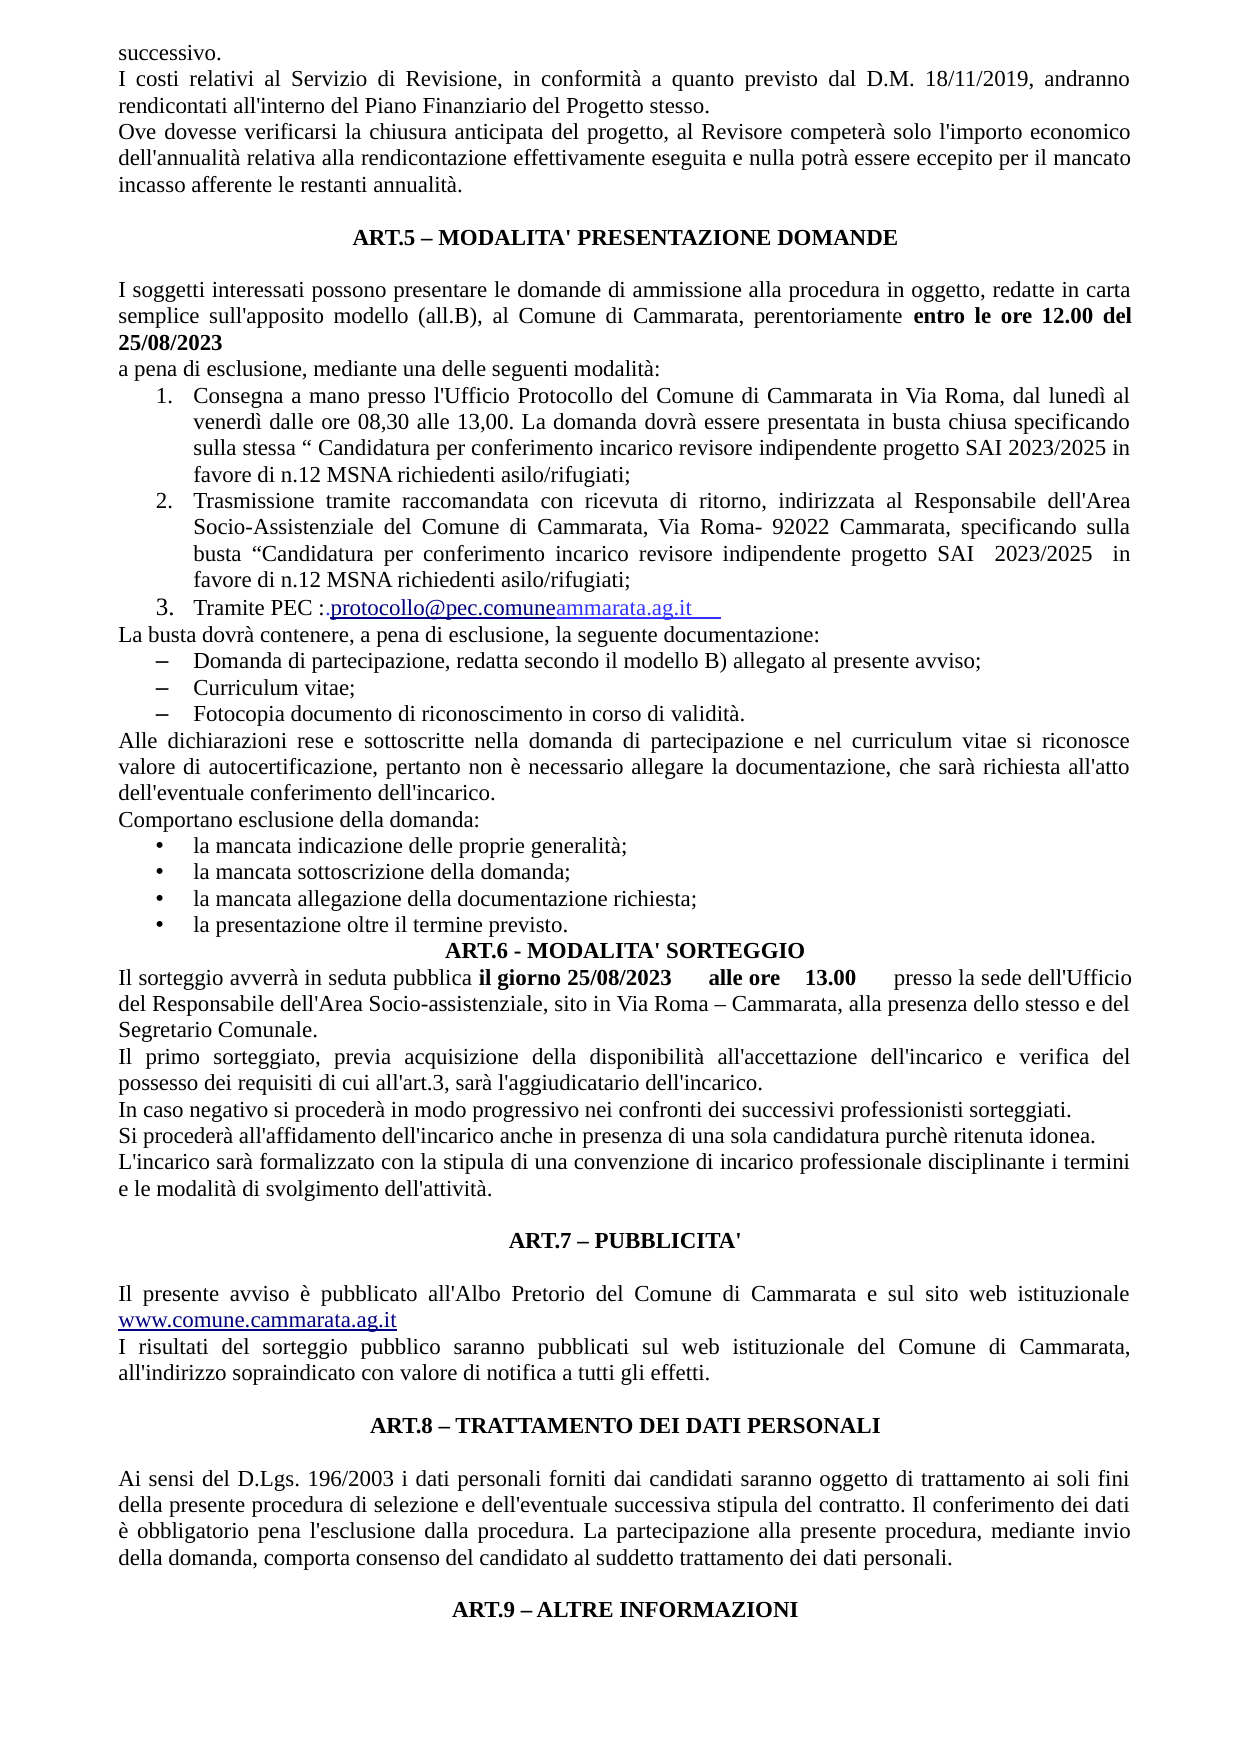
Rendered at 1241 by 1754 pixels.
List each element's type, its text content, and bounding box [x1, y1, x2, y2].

text Alle dichiarazioni rese e sottoscritte nella domanda di partecipazione e nel curriculum vitae si riconosce valore di autocertificazione, pertanto non è necessario allegare la documentazione, che sarà richiesta all'atto dell'eventuale conferimento dell'incarico. [118, 727, 1132, 806]
text Il presente avviso è pubblicato all'Albo Pretorio del Comune di Cammarata e sul sito web istituzionale www.comune.cammarata.ag.it [118, 1280, 1132, 1333]
text Comportano esclusione della domanda: [118, 806, 1132, 832]
list Trasmissione tramite raccomandata con ricevuta di ritorno, indirizzata al Responsabile dell'Area Socio-Assistenziale del Comune di Cammarata, Via Roma- 92022 Cammarata, specificando sulla busta “Candidatura per conferimento incarico revisore indipendente progetto SAI 2023/2025 in favore di n.12 MSNA richiedenti asilo/rifugiati; [156, 487, 1132, 592]
text a pena di esclusione, mediante una delle seguenti modalità: [118, 355, 1132, 382]
list Domanda di partecipazione, redatta secondo il modello B) allegato al presente avviso; [156, 648, 1132, 674]
text Il primo sorteggiato, previa acquisizione della disponibilità all'accettazione dell'incarico e verifica del possesso dei requisiti di cui all'art.3, sarà l'aggiudicatario dell'incarico. [118, 1043, 1132, 1096]
text I costi relativi al Servizio di Revisione, in conformità a quanto previsto dal D.M. 18/11/2019, andranno rendicontati all'interno del Piano Finanziario del Progetto stesso. [118, 65, 1132, 118]
text successivo. [118, 39, 1132, 65]
text ART.5 – MODALITA' PRESENTAZIONE DOMANDE [118, 223, 1132, 250]
text Ove dovesse verificarsi la chiusura anticipata del progetto, al Revisore competerà solo l'importo economico dell'annualità relativa alla rendicontazione effettivamente eseguita e nulla potrà essere eccepito per il mancato incasso afferente le restanti annualità. [118, 118, 1132, 197]
list la mancata indicazione delle proprie generalità; [156, 832, 1132, 858]
list Tramite PEC :.protocollo@pec.comuneammarata.ag.it [156, 592, 1132, 621]
text ART.9 – ALTRE INFORMAZIONI [118, 1596, 1132, 1623]
text ART.6 - MODALITA' SORTEGGIO [118, 937, 1132, 964]
text ART.8 – TRATTAMENTO DEI DATI PERSONALI [118, 1412, 1132, 1438]
text I risultati del sorteggio pubblico saranno pubblicati sul web istituzionale del Comune di Cammarata, all'indirizzo sopraindicato con valore di notifica a tutti gli effetti. [118, 1333, 1132, 1386]
text ART.7 – PUBBLICITA' [118, 1227, 1132, 1254]
text In caso negativo si procederà in modo progressivo nei confronti dei successivi professionisti sorteggiati. [118, 1096, 1132, 1122]
list la mancata sottoscrizione della domanda; [156, 858, 1132, 885]
text I soggetti interessati possono presentare le domande di ammissione alla procedura in oggetto, redatte in carta semplice sull'apposito modello (all.B), al Comune di Cammarata, perentoriamente entro le ore 12.00 del 25/08/2023 [118, 276, 1132, 355]
text Ai sensi del D.Lgs. 196/2003 i dati personali forniti dai candidati saranno oggetto di trattamento ai soli fini della presente procedura di selezione e dell'eventuale successiva stipula del contratto. Il conferimento dei dati è obbligatorio pena l'esclusione dalla procedura. La partecipazione alla presente procedura, mediante invio della domanda, comporta consenso del candidato al suddetto trattamento dei dati personali. [118, 1464, 1132, 1570]
text L'incarico sarà formalizzato con la stipula di una convenzione di incarico professionale disciplinante i termini e le modalità di svolgimento dell'attività. [118, 1148, 1132, 1201]
list Curriculum vitae; [156, 674, 1132, 700]
list Consegna a mano presso l'Ufficio Protocollo del Comune di Cammarata in Via Roma, dal lunedì al venerdì dalle ore 08,30 alle 13,00. La domanda dovrà essere presentata in busta chiusa specificando sulla stessa “ Candidatura per conferimento incarico revisore indipendente progetto SAI 2023/2025 in favore di n.12 MSNA richiedenti asilo/rifugiati; [156, 382, 1132, 487]
text Si procederà all'affidamento dell'incarico anche in presenza di una sola candidatura purchè ritenuta idonea. [118, 1122, 1132, 1148]
list Fotocopia documento di riconoscimento in corso di validità. [156, 700, 1132, 727]
text Il sorteggio avverrà in seduta pubblica il giorno 25/08/2023 alle ore 13.00 presso la sede dell'Ufficio del Responsabile dell'Area Socio-assistenziale, sito in Via Roma – Cammarata, alla presenza dello stesso e del Segretario Comunale. [118, 964, 1132, 1043]
list la mancata allegazione della documentazione richiesta; [156, 885, 1132, 911]
text La busta dovrà contenere, a pena di esclusione, la seguente documentazione: [118, 621, 1132, 648]
list la presentazione oltre il termine previsto. [156, 911, 1132, 937]
